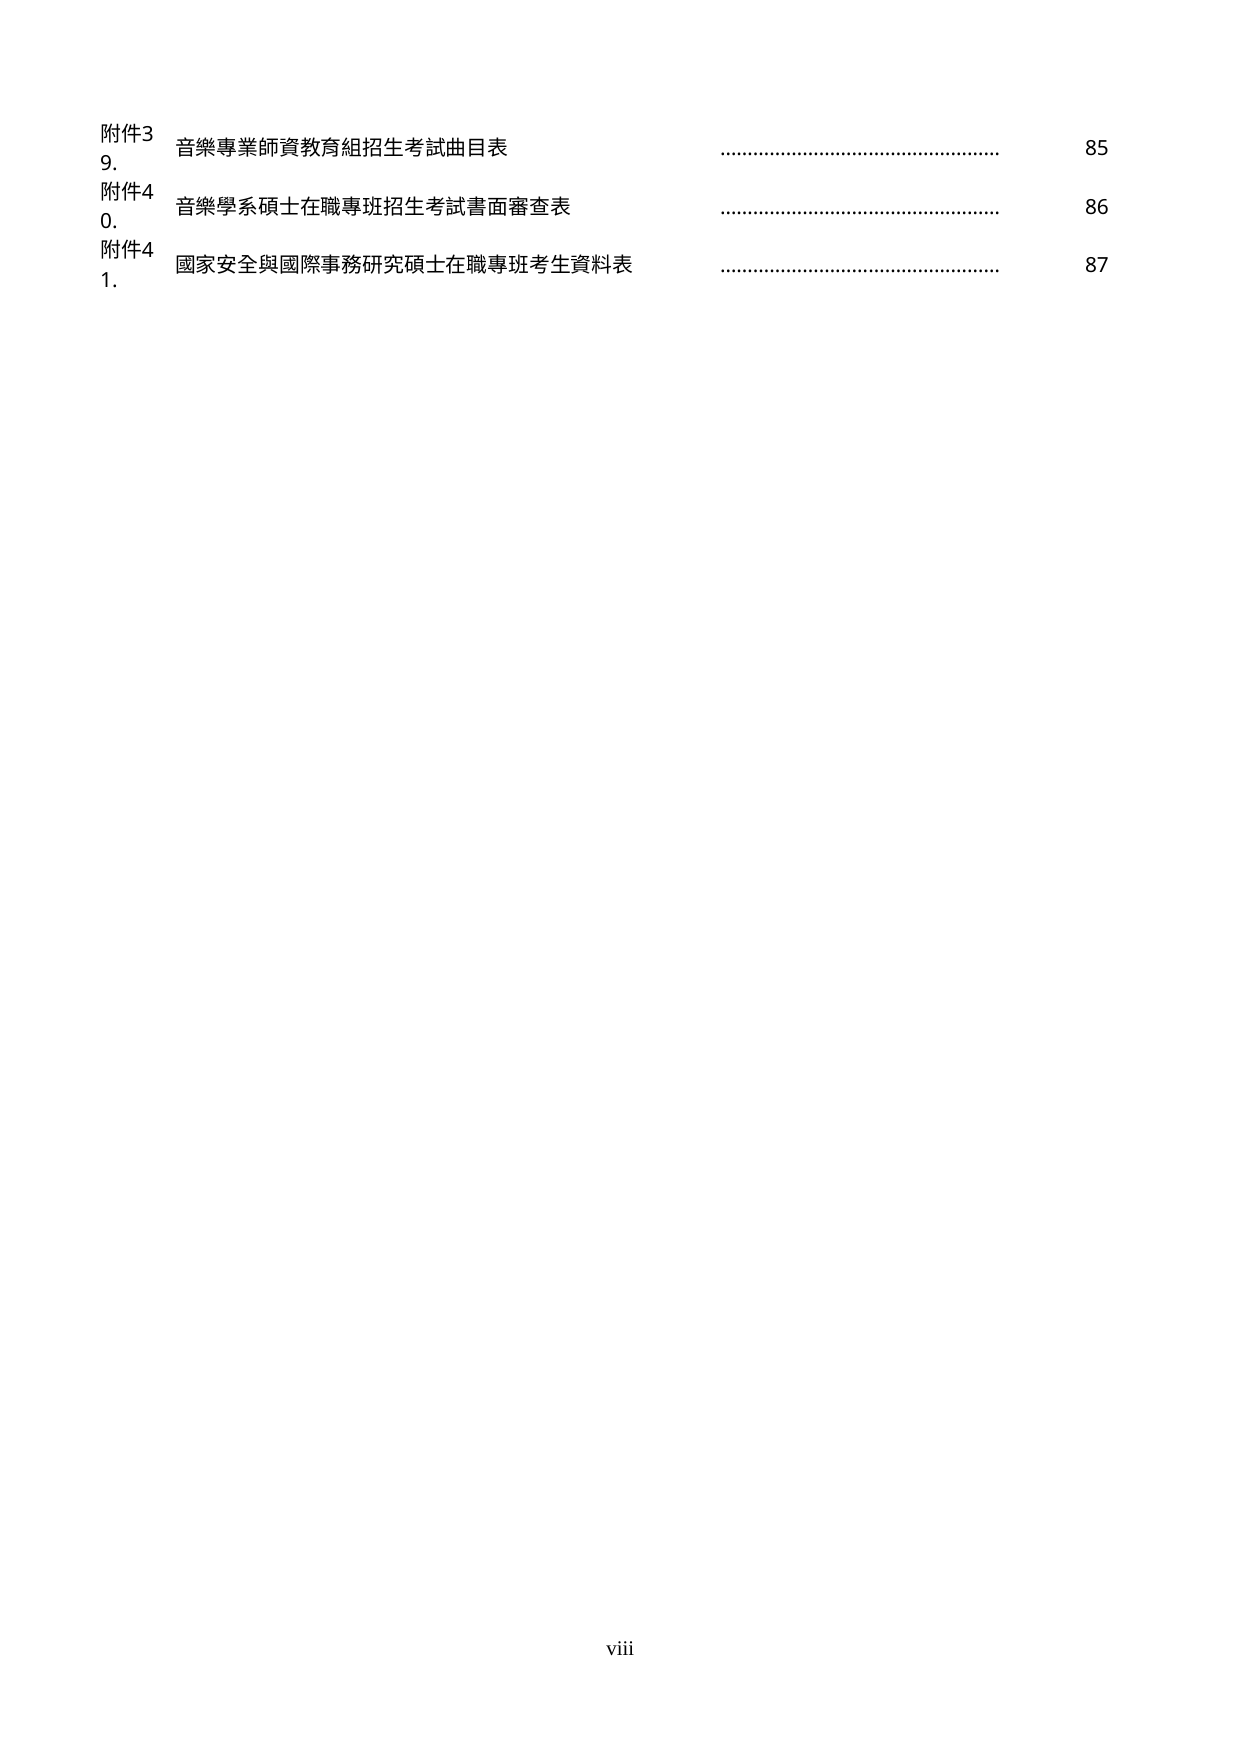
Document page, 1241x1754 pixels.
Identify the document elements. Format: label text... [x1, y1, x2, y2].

table_cell …………………………………………… [720, 118, 1085, 176]
table_cell [89, 176, 175, 234]
table_cell 85 [1085, 118, 1152, 176]
table_cell [89, 235, 175, 293]
table_cell [175, 89, 720, 118]
table_cell 87 [1085, 235, 1152, 293]
table_cell [720, 89, 1085, 118]
table_cell [1085, 89, 1152, 118]
table_cell …………………………………………… [720, 176, 1085, 234]
table_cell 音樂學系碩士在職專班招生考試書面審查表 [175, 176, 720, 234]
table_cell …………………………………………… [720, 235, 1085, 293]
table_cell 國家安全與國際事務研究碩士在職專班考生資料表 [175, 235, 720, 293]
table_cell [89, 118, 175, 176]
table_cell 86 [1085, 176, 1152, 234]
table_cell [89, 89, 175, 118]
table_cell 音樂專業師資教育組招生考試曲目表 [175, 118, 720, 176]
